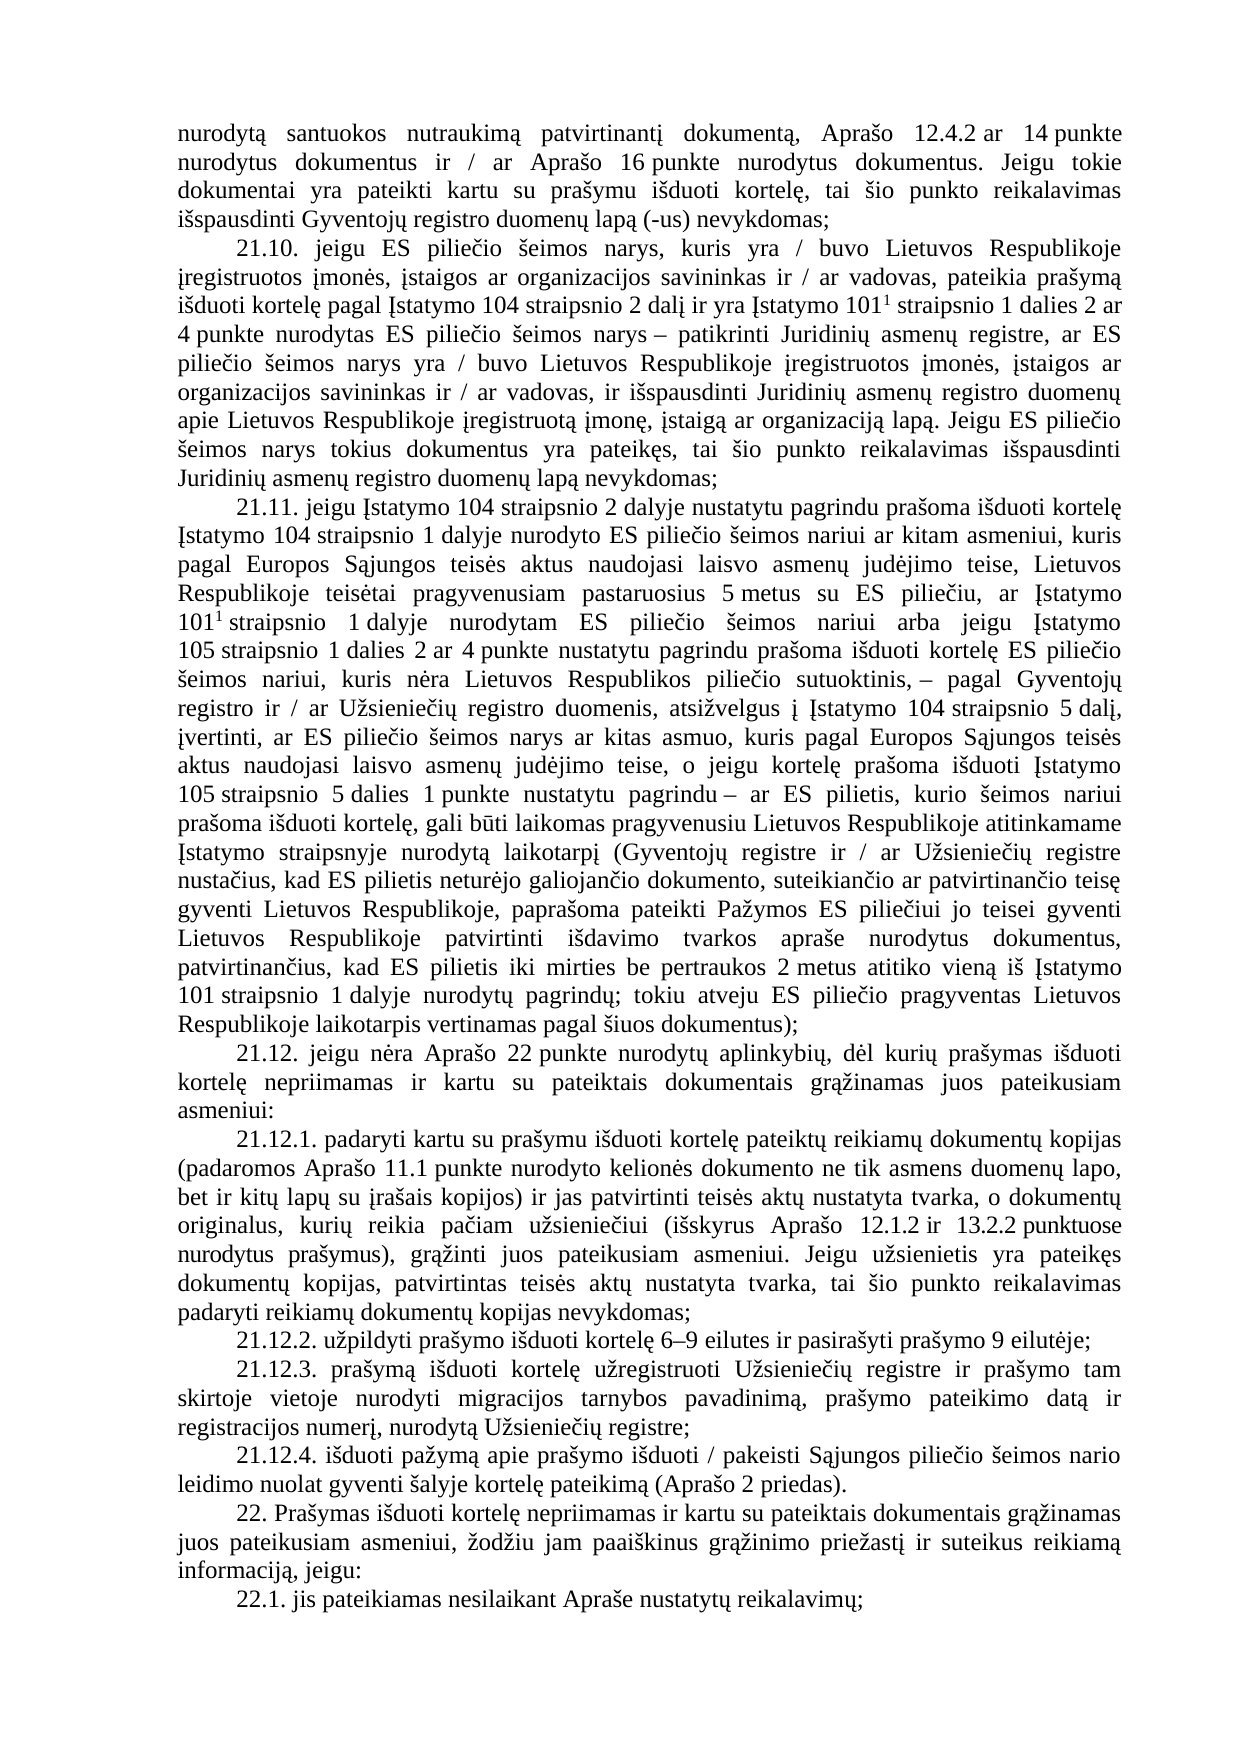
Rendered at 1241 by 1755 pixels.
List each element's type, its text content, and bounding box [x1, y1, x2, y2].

text 21.11. jeigu Įstatymo 104 straipsnio 2 dalyje nustatytu pagrindu prašoma išduoti kortelę Įstatymo 104 straipsnio 1 dalyje nurodyto ES piliečio šeimos nariui ar kitam asmeniui, kuris pagal Europos Sąjungos teisės aktus naudojasi laisvo asmenų judėjimo teise, Lietuvos Respublikoje teisėtai pragyvenusiam pastaruosius 5 metus su ES piliečiu, ar Įstatymo 1011 straipsnio 1 dalyje nurodytam ES piliečio šeimos nariui arba jeigu Įstatymo 105 straipsnio 1 dalies 2 ar 4 punkte nustatytu pagrindu prašoma išduoti kortelę ES piliečio šeimos nariui, kuris nėra Lietuvos Respublikos piliečio sutuoktinis, – pagal Gyventojų registro ir / ar Užsieniečių registro duomenis, atsižvelgus į Įstatymo 104 straipsnio 5 dalį, įvertinti, ar ES piliečio šeimos narys ar kitas asmuo, kuris pagal Europos Sąjungos teisės aktus naudojasi laisvo asmenų judėjimo teise, o jeigu kortelę prašoma išduoti Įstatymo 105 straipsnio 5 dalies 1 punkte nustatytu pagrindu – ar ES pilietis, kurio šeimos nariui prašoma išduoti kortelę, gali būti laikomas pragyvenusiu Lietuvos Respublikoje atitinkamame Įstatymo straipsnyje nurodytą laikotarpį (Gyventojų registre ir / ar Užsieniečių registre nustačius, kad ES pilietis neturėjo galiojančio dokumento, suteikiančio ar patvirtinančio teisę gyventi Lietuvos Respublikoje, paprašoma pateikti Pažymos ES piliečiui jo teisei gyventi Lietuvos Respublikoje patvirtinti išdavimo tvarkos apraše nurodytus dokumentus, patvirtinančius, kad ES pilietis iki mirties be pertraukos 2 metus atitiko vieną iš Įstatymo 101 straipsnio 1 dalyje nurodytų pagrindų; tokiu atveju ES piliečio pragyventas Lietuvos Respublikoje laikotarpis vertinamas pagal šiuos dokumentus); [177, 492, 1122, 1038]
text nurodytą santuokos nutraukimą patvirtinantį dokumentą, Aprašo 12.4.2 ar 14 punkte nurodytus dokumentus ir / ar Aprašo 16 punkte nurodytus dokumentus. Jeigu tokie dokumentai yra pateikti kartu su prašymu išduoti kortelę, tai šio punkto reikalavimas išspausdinti Gyventojų registro duomenų lapą (-us) nevykdomas; [177, 118, 1122, 233]
text 22.1. jis pateikiamas nesilaikant Apraše nustatytų reikalavimų; [177, 1584, 1122, 1613]
text 21.12.2. užpildyti prašymo išduoti kortelę 6–9 eilutes ir pasirašyti prašymo 9 eilutėje; [177, 1326, 1122, 1354]
text 21.12.1. padaryti kartu su prašymu išduoti kortelę pateiktų reikiamų dokumentų kopijas (padaromos Aprašo 11.1 punkte nurodyto kelionės dokumento ne tik asmens duomenų lapo, bet ir kitų lapų su įrašais kopijos) ir jas patvirtinti teisės aktų nustatyta tvarka, o dokumentų originalus, kurių reikia pačiam užsieniečiui (išskyrus Aprašo 12.1.2 ir 13.2.2 punktuose nurodytus prašymus), grąžinti juos pateikusiam asmeniui. Jeigu užsienietis yra pateikęs dokumentų kopijas, patvirtintas teisės aktų nustatyta tvarka, tai šio punkto reikalavimas padaryti reikiamų dokumentų kopijas nevykdomas; [177, 1124, 1122, 1326]
text 21.10. jeigu ES piliečio šeimos narys, kuris yra / buvo Lietuvos Respublikoje įregistruotos įmonės, įstaigos ar organizacijos savininkas ir / ar vadovas, pateikia prašymą išduoti kortelę pagal Įstatymo 104 straipsnio 2 dalį ir yra Įstatymo 1011 straipsnio 1 dalies 2 ar 4 punkte nurodytas ES piliečio šeimos narys – patikrinti Juridinių asmenų registre, ar ES piliečio šeimos narys yra / buvo Lietuvos Respublikoje įregistruotos įmonės, įstaigos ar organizacijos savininkas ir / ar vadovas, ir išspausdinti Juridinių asmenų registro duomenų apie Lietuvos Respublikoje įregistruotą įmonę, įstaigą ar organizaciją lapą. Jeigu ES piliečio šeimos narys tokius dokumentus yra pateikęs, tai šio punkto reikalavimas išspausdinti Juridinių asmenų registro duomenų lapą nevykdomas; [177, 233, 1122, 492]
text 21.12.4. išduoti pažymą apie prašymo išduoti / pakeisti Sąjungos piliečio šeimos nario leidimo nuolat gyventi šalyje kortelę pateikimą (Aprašo 2 priedas). [177, 1441, 1122, 1498]
text 21.12.3. prašymą išduoti kortelę užregistruoti Užsieniečių registre ir prašymo tam skirtoje vietoje nurodyti migracijos tarnybos pavadinimą, prašymo pateikimo datą ir registracijos numerį, nurodytą Užsieniečių registre; [177, 1354, 1122, 1441]
text 22. Prašymas išduoti kortelę nepriimamas ir kartu su pateiktais dokumentais grąžinamas juos pateikusiam asmeniui, žodžiu jam paaiškinus grąžinimo priežastį ir suteikus reikiamą informaciją, jeigu: [177, 1498, 1122, 1584]
text 21.12. jeigu nėra Aprašo 22 punkte nurodytų aplinkybių, dėl kurių prašymas išduoti kortelę nepriimamas ir kartu su pateiktais dokumentais grąžinamas juos pateikusiam asmeniui: [177, 1038, 1122, 1124]
